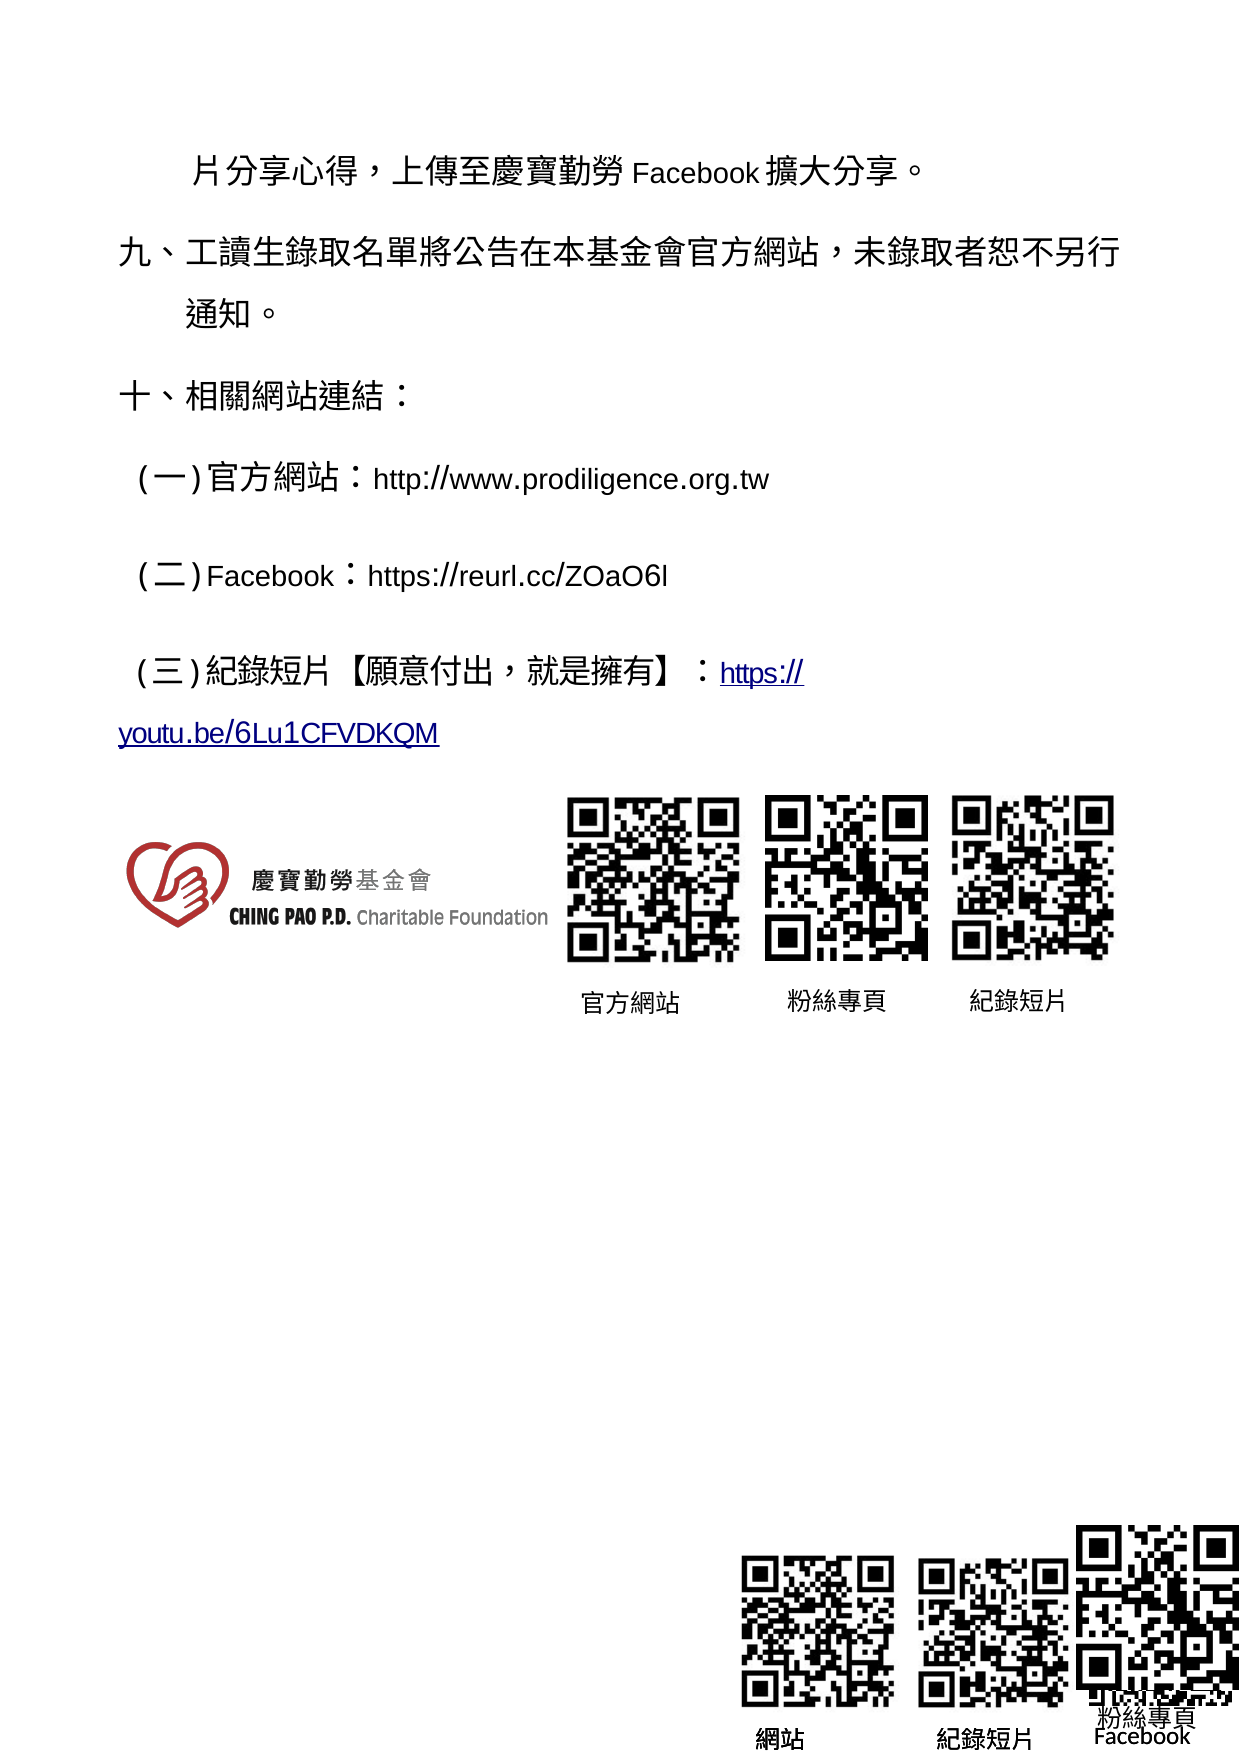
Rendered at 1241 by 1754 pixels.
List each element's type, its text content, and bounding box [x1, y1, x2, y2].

text 片分享心得，上傳至慶寶勤勞Facebook擴大分享。 [133, 127, 1122, 189]
text 九、工讀生錄取名單將公告在本基金會官方網站，未錄取者恕不另行通知。 [118, 208, 1122, 333]
text 十、相關網站連結： [118, 352, 1122, 414]
text (二)Facebook：https://reurl.cc/ZOaO6l [118, 530, 1122, 593]
text (三)紀錄短片【願意付出，就是擁有】：https://youtu.be/6Lu1CFVDKQM [118, 627, 1122, 752]
text (一)官方網站：http://www.prodiligence.org.tw [118, 433, 1122, 496]
